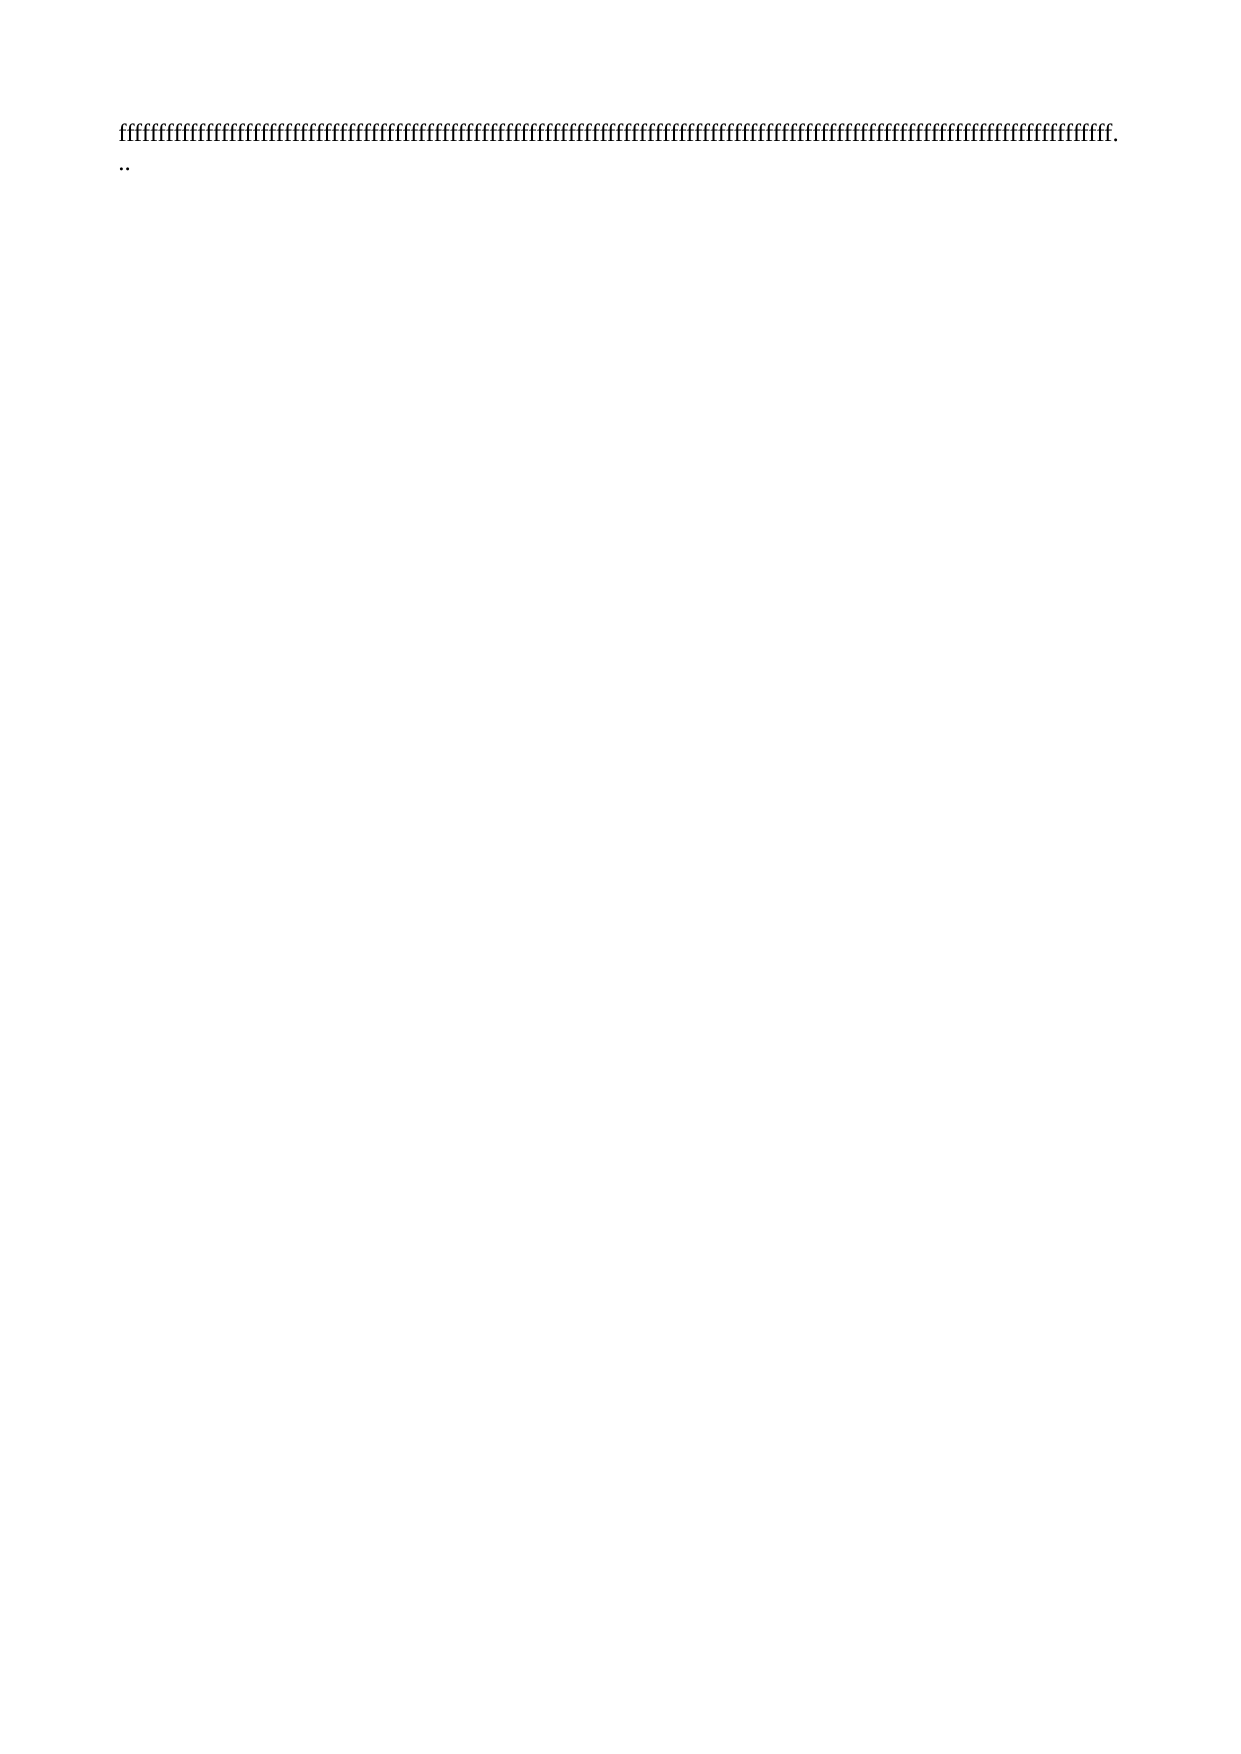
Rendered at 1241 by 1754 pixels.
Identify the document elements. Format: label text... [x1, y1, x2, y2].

text ffffffffffffffffffffffffffffffffffffffffffffffffffffffffffffffffffffffffffffffffffffffffffffffffffffffffffffffffffffffffffffff... [118, 118, 1122, 176]
